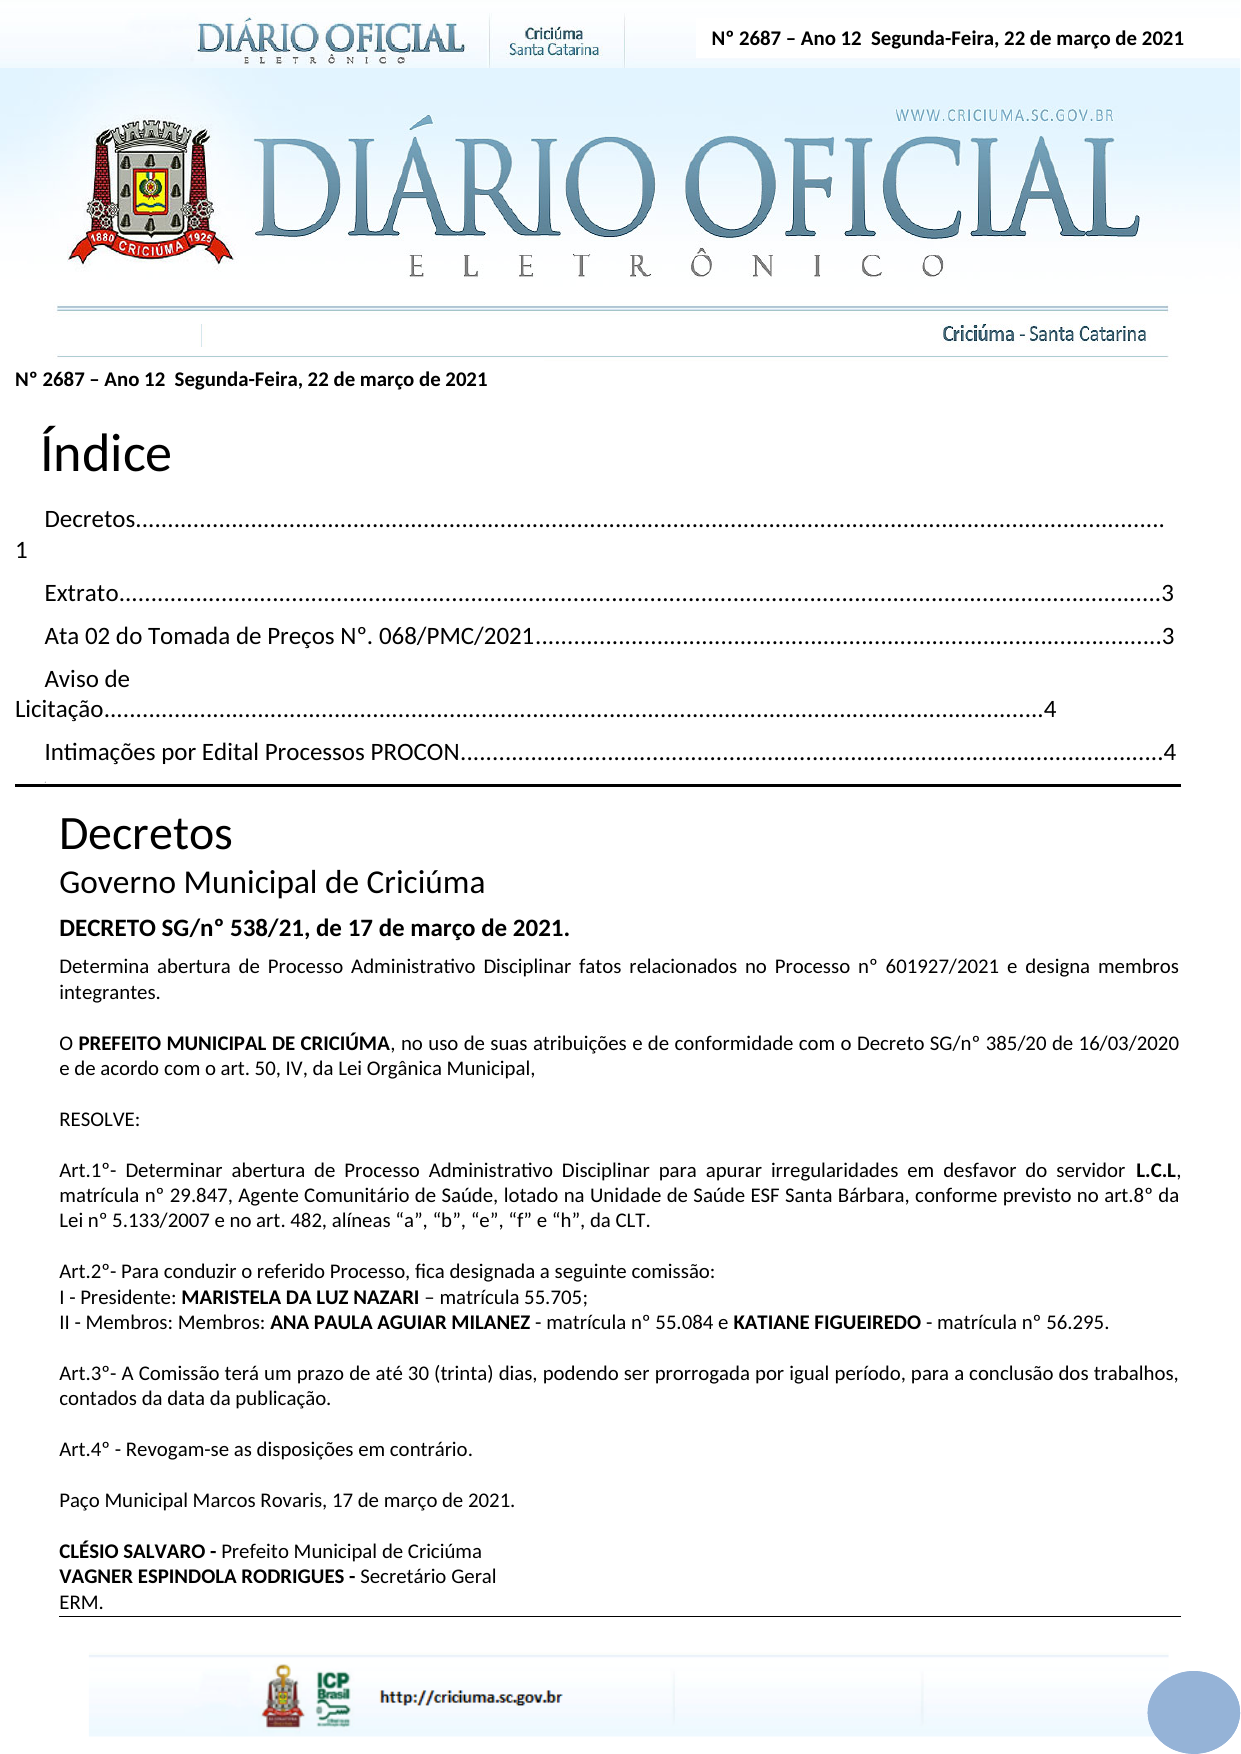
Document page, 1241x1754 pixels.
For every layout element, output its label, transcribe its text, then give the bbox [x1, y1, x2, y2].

text Governo Municipal de Criciúma [59, 861, 1181, 902]
text Decretos.................................................................................................................................................................1 [15, 503, 1181, 564]
text Decretos [59, 803, 1181, 861]
text VAGNER ESPINDOLA RODRIGUES - Secretário Geral [59, 1563, 1181, 1589]
text O PREFEITO MUNICIPAL DE CRICIÚMA, no uso de suas atribuições e de conformidade com o Decreto SG/nº 385/20 de 16/03/2020 e de acordo com o art. 50, IV, da Lei Orgânica Municipal, [59, 1030, 1181, 1081]
text Nº 2687 – Ano 12 Segunda-Feira, 22 de março de 2021 [15, 367, 529, 392]
text I - Presidente: MARISTELA DA LUZ NAZARI – matrícula 55.705; [59, 1284, 1181, 1309]
text Ata 02 do Tomada de Preços Nº. 068/PMC/2021..................................................................................................3 [15, 620, 1181, 650]
text DECRETO SG/nº 538/21, de 17 de março de 2021. [59, 912, 1181, 943]
text Extrato...................................................................................................................................................................3 [15, 577, 1181, 607]
text Paço Municipal Marcos Rovaris, 17 de março de 2021. [59, 1487, 1181, 1513]
text RESOLVE: [59, 1106, 1181, 1131]
text Art.2º- Para conduzir o referido Processo, fica designada a seguinte comissão: [59, 1258, 1181, 1284]
text Aviso de Licitação...................................................................................................................................................4 [15, 663, 1181, 724]
text Art.3º- A Comissão terá um prazo de até 30 (trinta) dias, podendo ser prorrogada por igual período, para a conclusão dos trabalhos, contados da data da publicação. [59, 1360, 1181, 1411]
text Art.4º - Revogam-se as disposições em contrário. [59, 1436, 1181, 1462]
text Art.1º- Determinar abertura de Processo Administrativo Disciplinar para apurar irregularidades em desfavor do servidor L.C.L, matrícula nº 29.847, Agente Comunitário de Saúde, lotado na Unidade de Saúde ESF Santa Bárbara, conforme previsto no art.8º da Lei nº 5.133/2007 e no art. 482, alíneas “a”, “b”, “e”, “f” e “h”, da CLT. [59, 1157, 1181, 1233]
text Índice [40, 419, 202, 485]
text CLÉSIO SALVARO - Prefeito Municipal de Criciúma [59, 1538, 1181, 1563]
text ERM. [59, 1589, 1181, 1616]
text Determina abertura de Processo Administrativo Disciplinar fatos relacionados no Processo nº 601927/2021 e designa membros integrantes. [59, 953, 1181, 1004]
text Intimações por Edital Processos PROCON..............................................................................................................4 [15, 736, 1181, 767]
text II - Membros: Membros: ANA PAULA AGUIAR MILANEZ - matrícula nº 55.084 e KATIANE FIGUEIREDO - matrícula nº 56.295. [59, 1309, 1181, 1335]
